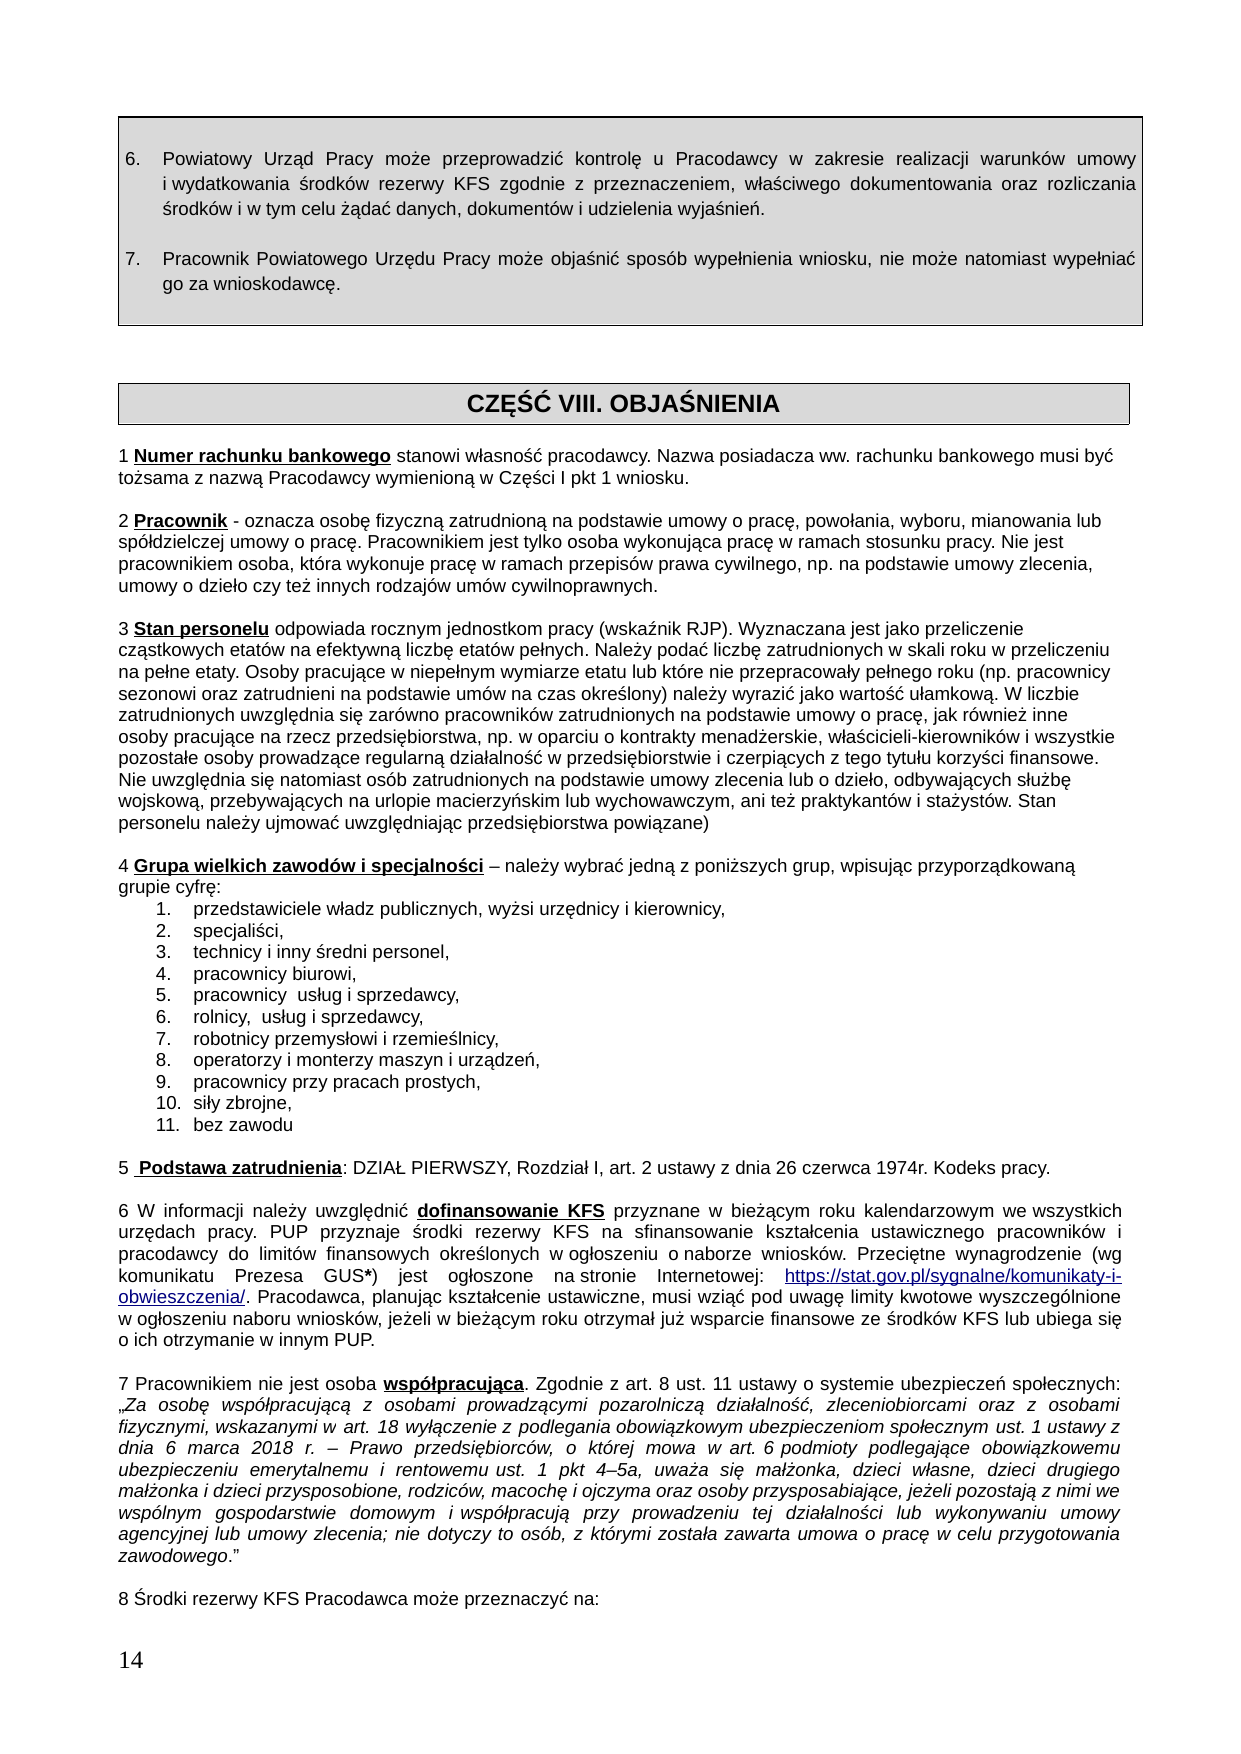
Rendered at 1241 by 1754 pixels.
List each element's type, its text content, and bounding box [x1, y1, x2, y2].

list przedstawiciele władz publicznych, wyżsi urzędnicy i kierownicy, [156, 898, 1122, 919]
text 6 W informacji należy uwzględnić dofinansowanie KFS przyznane w bieżącym roku kalendarzowym we wszystkich urzędach pracy. PUP przyznaje środki rezerwy KFS na sfinansowanie kształcenia ustawicznego pracowników i pracodawcy do limitów finansowych określonych w ogłoszeniu o naborze wniosków. Przeciętne wynagrodzenie (wg komunikatu Prezesa GUS*) jest ogłoszone na stronie Internetowej: https://stat.gov.pl/sygnalne/komunikaty-i-obwieszczenia/. Pracodawca, planując kształcenie ustawiczne, musi wziąć pod uwagę limity kwotowe wyszczególnione w ogłoszeniu naboru wniosków, jeżeli w bieżącym roku otrzymał już wsparcie finansowe ze środków KFS lub ubiega się o ich otrzymanie w innym PUP. [118, 1200, 1122, 1351]
text 1 Numer rachunku bankowego stanowi własność pracodawcy. Nazwa posiadacza ww. rachunku bankowego musi być tożsama z nazwą Pracodawcy wymienioną w Części I pkt 1 wniosku. [118, 445, 1122, 488]
text 7 Pracownikiem nie jest osoba współpracująca. Zgodnie z art. 8 ust. 11 ustawy o systemie ubezpieczeń społecznych: „Za osobę współpracującą z osobami prowadzącymi pozarolniczą działalność, zleceniobiorcami oraz z osobami fizycznymi, wskazanymi w art. 18 wyłączenie z podlegania obowiązkowym ubezpieczeniom społecznym ust. 1 ustawy z dnia 6 marca 2018 r. – Prawo przedsiębiorców, o której mowa w art. 6 podmioty podlegające obowiązkowemu ubezpieczeniu emerytalnemu i rentowemu ust. 1 pkt 4–5a, uważa się małżonka, dzieci własne, dzieci drugiego małżonka i dzieci przysposobione, rodziców, macochę i ojczyma oraz osoby przysposabiające, jeżeli pozostają z nimi we wspólnym gospodarstwie domowym i współpracują przy prowadzeniu tej działalności lub wykonywaniu umowy agencyjnej lub umowy zlecenia; nie dotyczy to osób, z którymi została zawarta umowa o pracę w celu przygotowania zawodowego.” [118, 1372, 1122, 1566]
text 2 Pracownik - oznacza osobę fizyczną zatrudnioną na podstawie umowy o pracę, powołania, wyboru, mianowania lub spółdzielczej umowy o pracę. Pracownikiem jest tylko osoba wykonująca pracę w ramach stosunku pracy. Nie jest pracownikiem osoba, która wykonuje pracę w ramach przepisów prawa cywilnego, np. na podstawie umowy zlecenia, umowy o dzieło czy też innych rodzajów umów cywilnoprawnych. [118, 510, 1122, 596]
text 3 Stan personelu odpowiada rocznym jednostkom pracy (wskaźnik RJP). Wyznaczana jest jako przeliczenie cząstkowych etatów na efektywną liczbę etatów pełnych. Należy podać liczbę zatrudnionych w skali roku w przeliczeniu na pełne etaty. Osoby pracujące w niepełnym wymiarze etatu lub które nie przepracowały pełnego roku (np. pracownicy sezonowi oraz zatrudnieni na podstawie umów na czas określony) należy wyrazić jako wartość ułamkową. W liczbie zatrudnionych uwzględnia się zarówno pracowników zatrudnionych na podstawie umowy o pracę, jak również inne osoby pracujące na rzecz przedsiębiorstwa, np. w oparciu o kontrakty menadżerskie, właścicieli-kierowników i wszystkie pozostałe osoby prowadzące regularną działalność w przedsiębiorstwie i czerpiących z tego tytułu korzyści finansowe. Nie uwzględnia się natomiast osób zatrudnionych na podstawie umowy zlecenia lub o dzieło, odbywających służbę wojskową, przebywających na urlopie macierzyńskim lub wychowawczym, ani też praktykantów i stażystów. Stan personelu należy ujmować uwzględniając przedsiębiorstwa powiązane) [118, 618, 1122, 833]
list bez zawodu [156, 1113, 1122, 1135]
table_cell Każdy punkt wniosku powinien być wypełniony w sposób czytelny. Nie należy modyfikować i usuwać elementów wniosku. Ewentualne dodatkowe informacje należy sporządzić jako odrębne załączniki do wniosku. Pracodawca składa wniosek (w oryginale) w Powiatowym Urzędzie Pracy właściwym ze względu na siedzibę Pracodawcy lub miejsce prowadzenia działalności. WYMAGANE ZAŁĄCZNIKI DO WNIOSKU: formularz informacji przedstawianych przy ubieganiu się o pomoc de minimis określony w rozporządzeniu Rady Ministrów z dnia 29 marca 2010r. w sprawie zakresu informacji przedstawianych przez podmiot ubiegający się o pomoc de minimis (Dz. U. 2010, Nr 53, poz. 311 ze zm.); lub formularz informacji przedstawianych przy ubieganiu się o pomoc de minimis w rolnictwie lub rybołówstwie określony w rozporządzeniu Rady Ministrów z dnia 11 czerwca 2010r. w sprawie zakresu informacji przedstawianych przez podmiot ubiegający się o pomoc de minimis w rolnictwie lub rybołówstwie (Dz. U. 2010, Nr 121, poz. 810). UWAGA! Odpowiedni formularz (wyłącznie jeden – stosowny do zakresu działalności), wymieniony w lit. „a”, „b” składa wnioskodawca będący beneficjentem pomocy publicznej, który ubiega się o pomoc de minimis. Powyższe dwa formularze stanowią odrębne podstawy prawne do udzielenia pomocy de minimis na kształcenie ustawiczne. program kształcenia ustawicznego (dotyczy kursów i studiów podyplomowych), który zawiera: 1) nazwę kształcenia; 2) liczbę godzin kształcenia; 3) cele kształcenia; 4) plan nauczania; 5) formę zaliczenia. zakres egzaminu wybranego realizatora usługi kształcenia ustawicznego – w przypadku ubiegania się o sfinansowanie kosztów egzaminów; kopię dokumentu potwierdzającego oznaczenie formy prawnej prowadzonej działalności – w przypadku braku wpisu do KRS lub CEiDG; wzór dokumentu potwierdzającego kompetencje nabyte przez uczestników, wystawiane przez realizatora usługi kształcenia ustawicznego, o ile nie wynika on z przepisów powszechnie obowiązujących – dotyczy wyłącznie kursów, studiów podyplomowych i egzaminów. pełnomocnictwo do reprezentowania wnioskodawcy oraz składania oświadczeń woli i zaciągania zobowiązań w jego imieniu. W przypadku gdy pracodawcę reprezentuje pełnomocnik, do wniosku należy załączyć pełnomocnictwo określające jego zakres. Pełnomocnictwo z czytelnym podpisem pracodawcy lub innej upoważnionej do tej czynności osoby, należy przedłożyć w oryginale. Pełnomocnictwo nie jest wymagane, jeżeli osoba podpisująca wniosek i umowę jest upoważniona z imienia i nazwiska do reprezentowania Pracodawcy w dokumencie rejestracyjnym. kopię certyfikatu jakości usług każdego realizatora kształcenia ustawicznego wskazanego we wniosku – o ile firma realizująca daną usługę go posiada. ugodę, w przypadku zaznaczonego w części VI, pkt 7 ppkt 2 lit. a) wniosku oświadczenia. Powiatowy Urząd Pracy zastrzega sobie prawo żądania dodatkowych dokumentów, niewymienionych w powyższych załącznikach, pozwalających na rozstrzygnięcie ewentualnych wątpliwości niezbędnych do rozpatrzenia wniosku. Uwaga! Wszystkie dokumenty składane w kopii powinny zawierać klauzulę "za zgodność z oryginałem" umieszczoną na każdej stronie dokumentu wraz z datą i pieczęcią imienną osoby składającej podpis lub czytelnym podpisem osób uprawnionych do potwierdzania dokumentów za zgodność z oryginałem. UPRAWNIENI DO KORZYSTANIA ZE ŚRODKÓW REZERWY KFS: o przyznanie środków z rezerwy KFS mogą ubiegać się wszyscy Pracodawcy, w rozumieniu przepisów ustawy z dnia 20 kwietnia 2004 r. o promocji zatrudnienia i instytucjach rynku pracy, którzy zamierzają inwestować w podnoszenie swoich własnych kompetencji lub kompetencji osób pracujących w firmie, zgodnie z definicją zawartą w art. 2 ust. 1 pkt 25 ustawy o jakiej mowa wyżej, Pracodawca to jednostka organizacyjna, choćby nie posiadała osobowości prawnej, a także osoba fizyczna, jeżeli zatrudnia co najmniej jednego pracownika (UWAGA! osoba prowadząca działalność gospodarczą niezatrudniająca żadnego pracownika nie jest Pracodawcą). PODSTAWOWE ZASADY WYDATKOWANIA ŚRODKÓW REZERWY KFS Pracodawca powinien udokumentować poniesione koszty dokumentami księgowymi (tj. faktura). Dokumenty księgowe powinny być odpowiednio opisane, aby widoczny był związek wydatku z udzielonym wsparciem, np. z odbytym kursem. Przedstawione przez pracodawcę dokumenty powinny bezpośrednio wskazywać na zakupione usługi na rynku. Wszelkie wydatki na kształcenie ustawiczne poniesione przez pracodawcę przed złożeniem wniosku i zawarciem umowy nie będą uwzględniane przy rozliczeniach. Wybór zewnętrznej instytucji prowadzącej kształcenie ustawiczne dofinansowane ze środków rezerwy KFS pozostawia się do decyzji pracodawcy. Zakłada się, że pracodawca będzie racjonalnie inwestował środki przeznaczone na kształcenie ustawiczne. Powiatowy Urząd Pracy kierując się zasadą racjonalnego wydatkowania środków publicznych zastrzega sobie: możliwość prowadzenia z Pracodawcą negocjacji usługi kształcenia ustawicznego m. in. w następującym zakresie: ceny usługi kształcenia ustawicznego, liczby osób objętych kształceniem ustawicznym, realizatora usługi, programu kształcenia lub zakresu egzaminu prawo weryfikacji celowości zastosowanego wsparcia, biorąc pod uwagę rodzaj i zakres zaplanowanego do realizacji kształcenia ustawicznego, uwzględniając specyfikę i charakter prowadzonej działalności oraz uwzględniając ceny rynkowe na kształcenie o podobnym zakresie i formie. Pracodawca zobowiązany będzie do zawarcia z pracownikiem, któremu zostaną sfinansowane koszty kształcenia ustawicznego umowy określającej prawa i obowiązki stron, w tym zobowiązanie pracownika do zwrotu kosztów kształcenia, w przypadku nieukończenia kształcenia ustawicznego w powodu rozwiązania przez niego umowy o pracę lub rozwiązania z nim umowy o pracę na podstawie art. 52 ustawy z dnia 26 czerwca 1974r. - Kodeks pracy. Pracodawca zwraca do Powiatowego Urzędu Pracy środki rezerwy KFS wydane na kształcenie ustawiczne osób uprawnionych, na zasadach określonych w umowie. Zwrot środków następuje w szczególności w przypadku nieukończenia kształcenia ustawicznego przez uczestnika. Środki z rezerwy KFS przyznane pracodawcy prowadzącemu działalność gospodarczą stanowią pomoc udzielaną zgodnie z warunkami dopuszczalności pomocy de minimis. Nie jest możliwe zawarcie umowy o finansowanie kształcenia ustawicznego ze środków rezerwy KFS, jeśli pracodawca zamierza samodzielnie np. w ramach własnych zasobów organizacyjnych i/lub kadrowych zrealizować kształcenie ustawiczne pracowników/pracodawcy. Powiatowy Urząd Pracy może przeprowadzić kontrolę u Pracodawcy w zakresie realizacji warunków umowy i wydatkowania środków rezerwy KFS zgodnie z przeznaczeniem, właściwego dokumentowania oraz rozliczania środków i w tym celu żądać danych, dokumentów i udzielenia wyjaśnień. Pracownik Powiatowego Urzędu Pracy może objaśnić sposób wypełnienia wniosku, nie może natomiast wypełniać go za wnioskodawcę. [119, 118, 1142, 324]
list pracownicy przy pracach prostych, [156, 1070, 1122, 1092]
list rolnicy, usług i sprzedawcy, [156, 1006, 1122, 1027]
list specjaliści, [156, 919, 1122, 941]
table_header CZĘŚĆ VIII. OBJAŚNIENIA [119, 384, 1129, 423]
text 8 Środki rezerwy KFS Pracodawca może przeznaczyć na: [118, 1588, 1122, 1609]
list operatorzy i monterzy maszyn i urządzeń, [156, 1049, 1122, 1070]
list technicy i inny średni personel, [156, 941, 1122, 963]
text 5 Podstawa zatrudnienia: DZIAŁ PIERWSZY, Rozdział I, art. 2 ustawy z dnia 26 czerwca 1974r. Kodeks pracy. [118, 1157, 1122, 1178]
list siły zbrojne, [156, 1092, 1122, 1113]
text 4 Grupa wielkich zawodów i specjalności – należy wybrać jedną z poniższych grup, wpisując przyporządkowaną grupie cyfrę: [118, 855, 1122, 898]
list robotnicy przemysłowi i rzemieślnicy, [156, 1027, 1122, 1049]
list pracownicy biurowi, [156, 963, 1122, 984]
list pracownicy usług i sprzedawcy, [156, 984, 1122, 1006]
